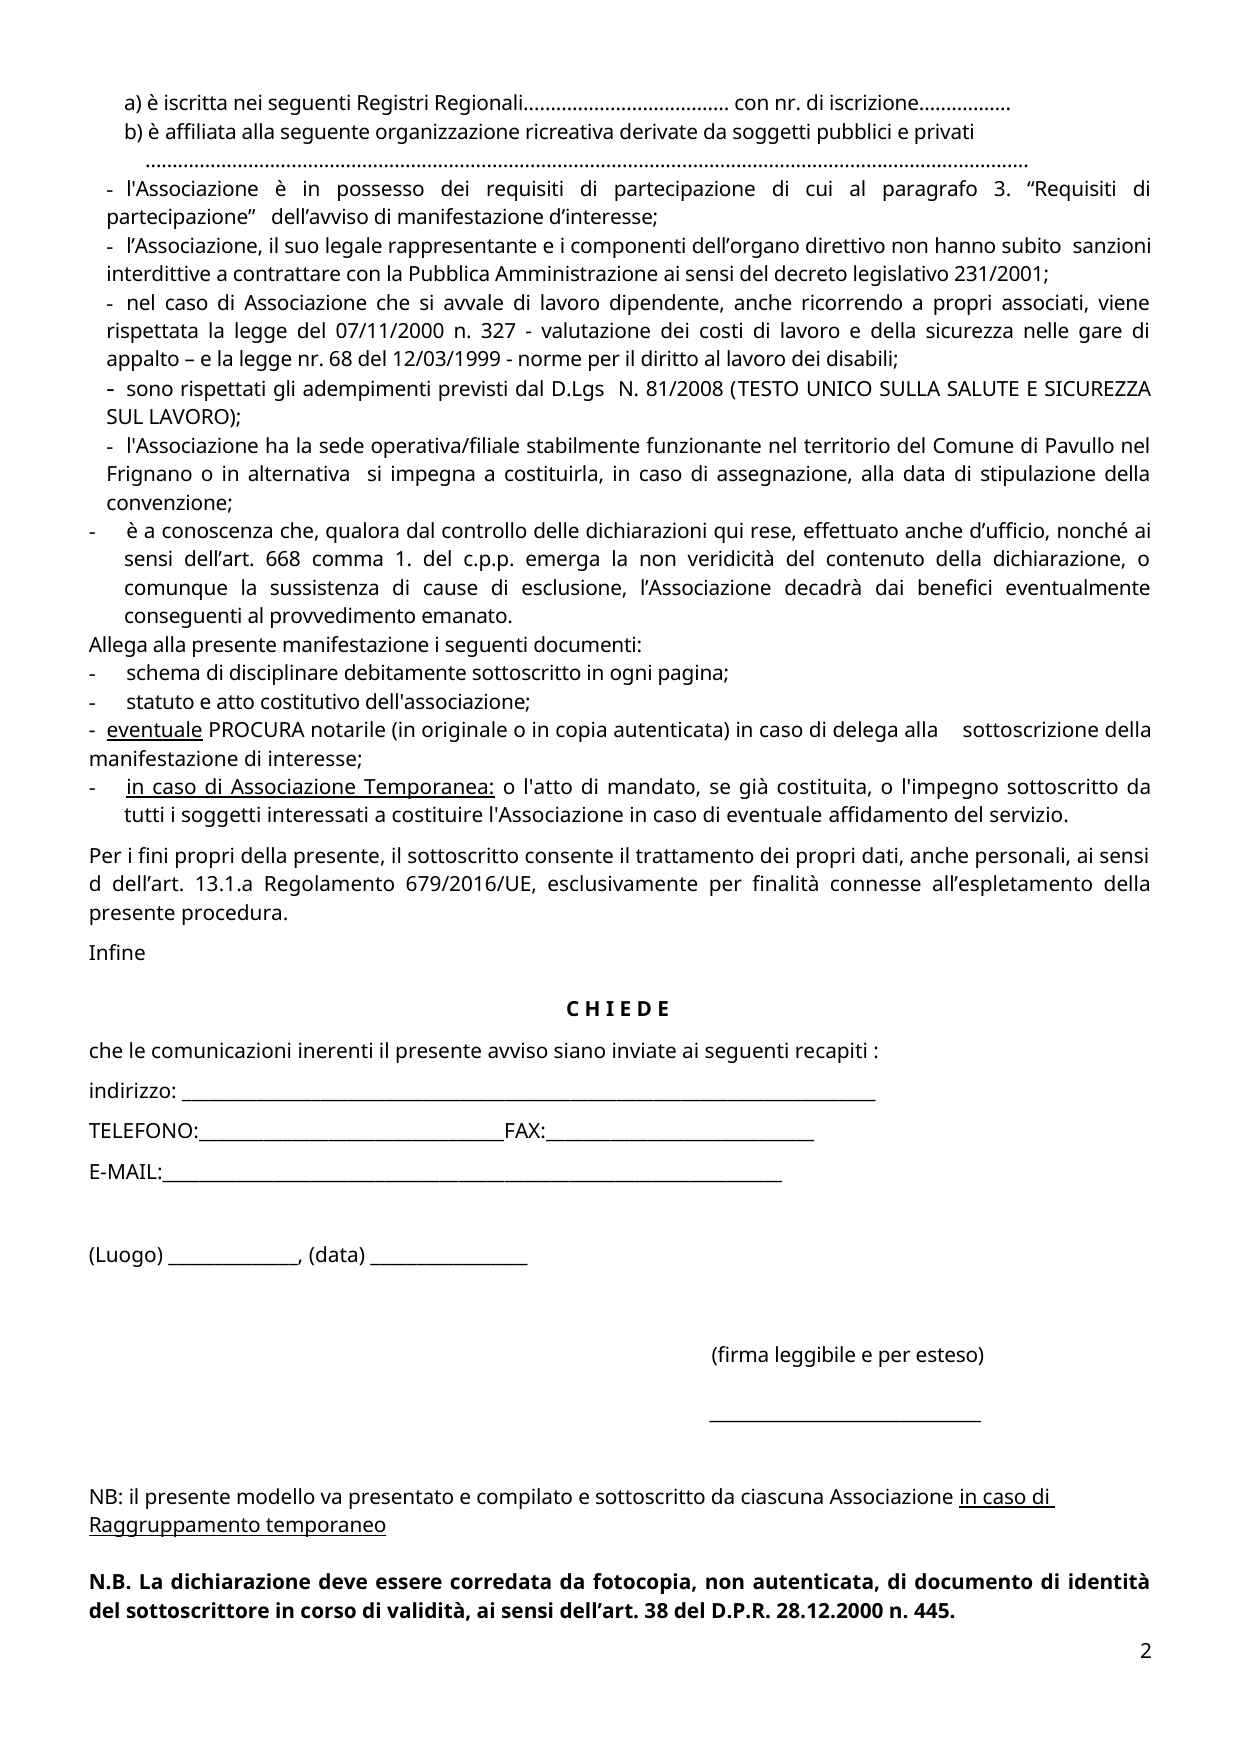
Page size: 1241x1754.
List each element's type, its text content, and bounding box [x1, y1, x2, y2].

list schema di disciplinare debitamente sottoscritto in ogni pagina; [88, 658, 1152, 687]
list sono rispettati gli adempimenti previsti dal D.Lgs N. 81/2008 (TESTO UNICO SULLA SALUTE E SICUREZZA SUL LAVORO); [106, 373, 1152, 431]
text TELEFONO:_________________________________FAX:_____________________________ [88, 1117, 1152, 1145]
table_header (firma leggibile e per esteso) ______________________________ [591, 1283, 1100, 1425]
list b) è affiliata alla seguente organizzazione ricreativa derivate da soggetti pubblici e privati [88, 117, 1152, 145]
text Infine [88, 938, 1152, 967]
text NB: il presente modello va presentato e compilato e sottoscritto da ciascuna Associazione in caso di Raggruppamento temporaneo [88, 1482, 1152, 1539]
list l’Associazione, il suo legale rappresentante e i componenti dell’organo direttivo non hanno subito sanzioni interdittive a contrattare con la Pubblica Amministrazione ai sensi del decreto legislativo 231/2001; [106, 231, 1152, 288]
text (Luogo) ______________, (data) _________________ [88, 1240, 1152, 1269]
text N.B. La dichiarazione deve essere corredata da fotocopia, non autenticata, di documento di identità del sottoscrittore in corso di validità, ai sensi dell’art. 38 del D.P.R. 28.12.2000 n. 445. [88, 1567, 1152, 1624]
list statuto e atto costitutivo dell'associazione; [88, 687, 1152, 715]
text indirizzo: ___________________________________________________________________________ [88, 1076, 1152, 1105]
text che le comunicazioni inerenti il presente avviso siano inviate ai seguenti recapiti : [88, 1036, 1152, 1065]
list - eventuale PROCURA notarile (in originale o in copia autenticata) in caso di delega alla sottoscrizione della manifestazione di interesse; [88, 715, 1152, 772]
list l'Associazione ha la sede operativa/filiale stabilmente funzionante nel territorio del Comune di Pavullo nel Frignano o in alternativa si impegna a costituirla, in caso di assegnazione, alla data di stipulazione della convenzione; [106, 431, 1152, 516]
text E-MAIL:___________________________________________________________________ [88, 1157, 1152, 1185]
text C H I E D E [88, 994, 1152, 1022]
list Allega alla presente manifestazione i seguenti documenti: [88, 630, 1152, 658]
list l'Associazione è in possesso dei requisiti di partecipazione di cui al paragrafo 3. “Requisiti di partecipazione” dell’avviso di manifestazione d’interesse; [106, 174, 1152, 231]
list a) è iscritta nei seguenti Registri Regionali……………………………….. con nr. di iscrizione…………….. [88, 88, 1152, 117]
list è a conoscenza che, qualora dal controllo delle dichiarazioni qui rese, effettuato anche d’ufficio, nonché ai sensi dell’art. 668 comma 1. del c.p.p. emerga la non veridicità del contenuto della dichiarazione, o comunque la sussistenza di cause di esclusione, l’Associazione decadrà dai benefici eventualmente conseguenti al provvedimento emanato. [88, 516, 1152, 630]
text Per i fini propri della presente, il sottoscritto consente il trattamento dei propri dati, anche personali, ai sensi d dell’art. 13.1.a Regolamento 679/2016/UE, esclusivamente per finalità connesse all’espletamento della presente procedura. [88, 841, 1152, 926]
list ………………………………………………………………………………………………………………………..…………………….. [88, 145, 1152, 174]
list nel caso di Associazione che si avvale di lavoro dipendente, anche ricorrendo a propri associati, viene rispettata la legge del 07/11/2000 n. 327 - valutazione dei costi di lavoro e della sicurezza nelle gare di appalto – e la legge nr. 68 del 12/03/1999 - norme per il diritto al lavoro dei disabili; [106, 288, 1152, 373]
list in caso di Associazione Temporanea: o l'atto di mandato, se già costituita, o l'impegno sottoscritto da tutti i soggetti interessati a costituire l'Associazione in caso di eventuale affidamento del servizio. [88, 772, 1152, 829]
table_header [81, 1283, 591, 1425]
